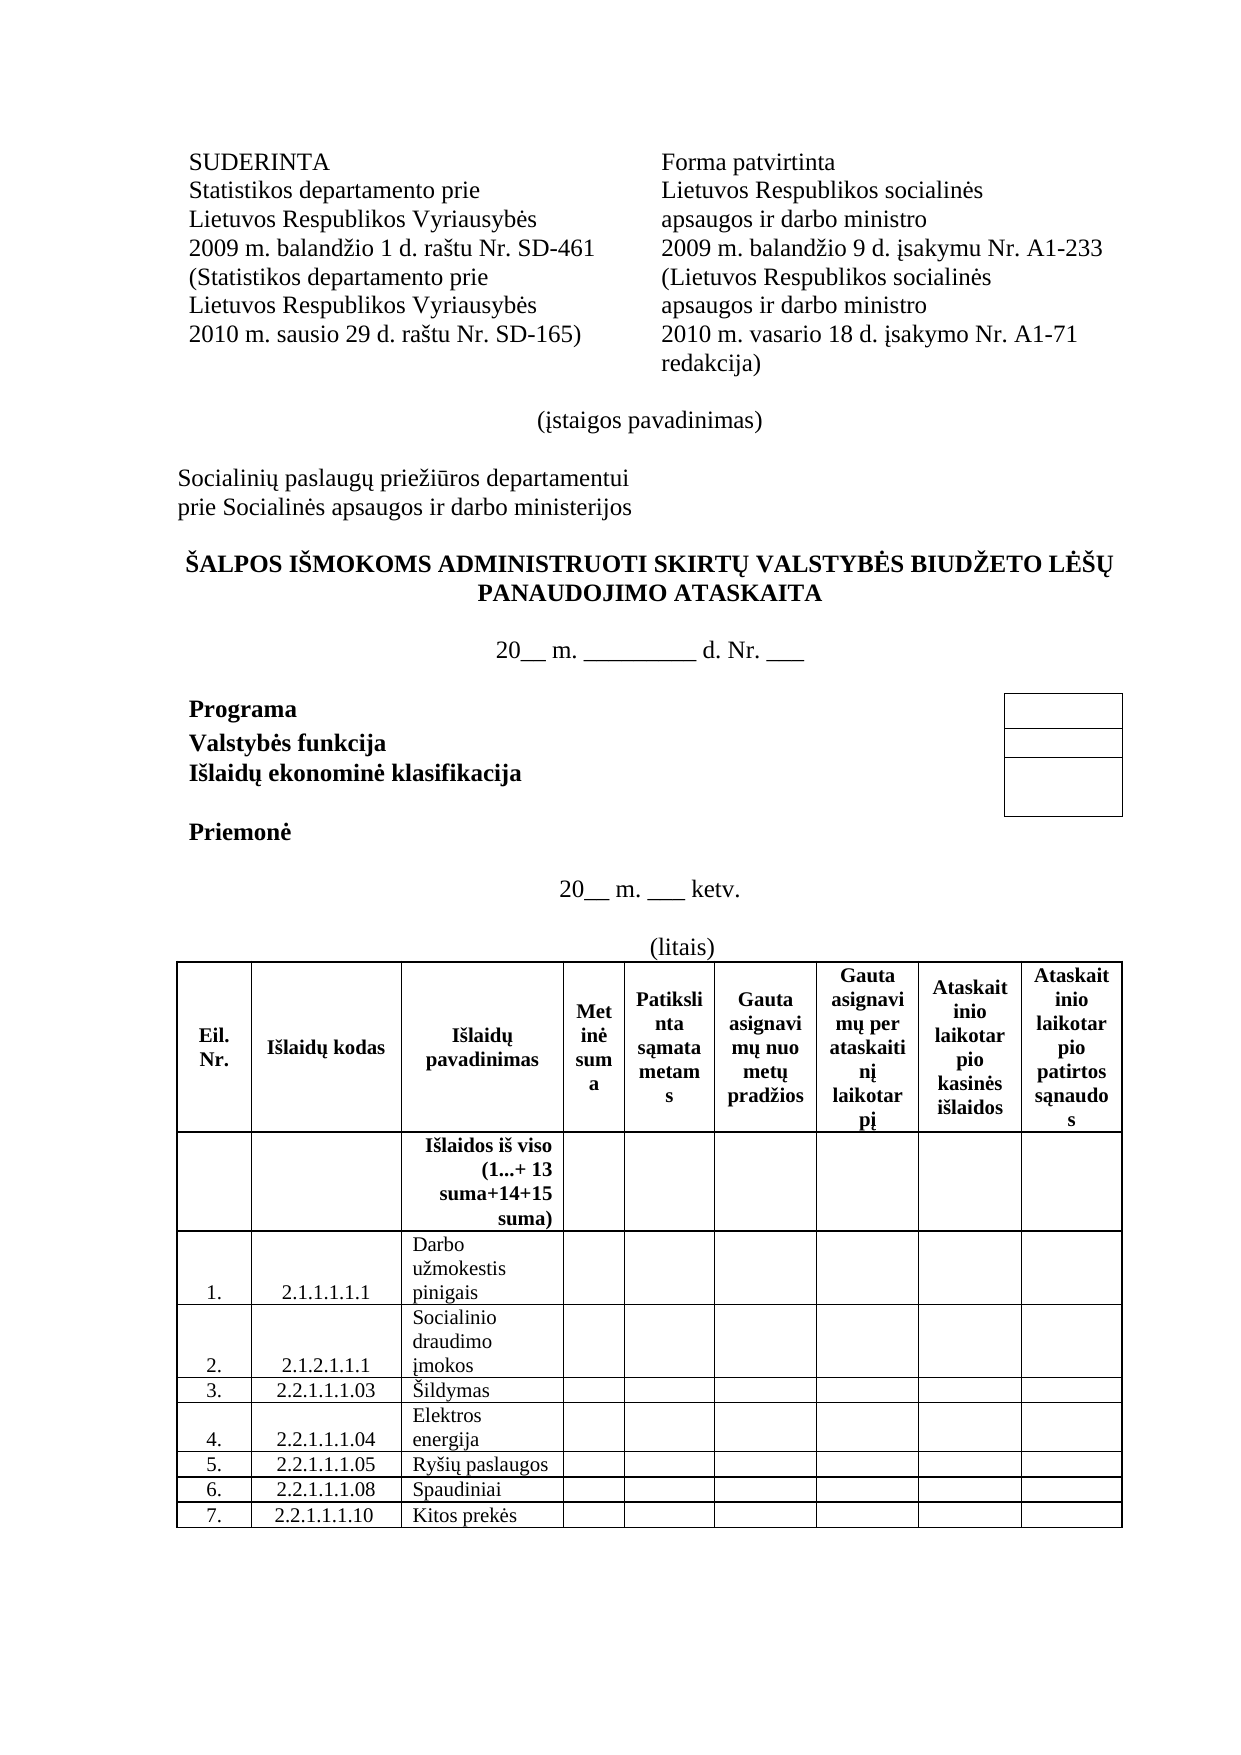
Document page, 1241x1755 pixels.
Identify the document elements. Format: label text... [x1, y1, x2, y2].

table_cell [817, 1133, 918, 1229]
table_header Gauta asignavimų per ataskaitinį laikotarpį [817, 963, 918, 1131]
table_header Programa [177, 693, 1004, 727]
table_cell Priemonė [177, 816, 1005, 846]
table_cell [564, 1452, 624, 1476]
table_cell [817, 1478, 918, 1501]
table_cell [1005, 758, 1122, 816]
table_cell [625, 1305, 714, 1377]
table_cell Išlaidos iš viso (1...+ 13 suma+14+15 suma) [402, 1133, 563, 1229]
text 20__ m. _________ d. Nr. ___ [177, 636, 1122, 664]
table_cell [564, 1503, 624, 1527]
table_cell [1022, 1133, 1121, 1229]
table_header Forma patvirtinta Lietuvos Respublikos socialinės apsaugos ir darbo ministro 2009 m. balandžio 9 d. įsakymu Nr. A1-233 (Lietuvos Respublikos socialinės apsaugos ir darbo ministro 2010 m. vasario 18 d. įsakymo Nr. A1-71 redakcija) [650, 147, 1122, 406]
table_header [1005, 694, 1122, 727]
table_cell [625, 1133, 714, 1229]
table_cell 5. [178, 1452, 251, 1476]
table_cell [715, 1478, 816, 1501]
text ŠALPOS IŠMOKOMS ADMINISTRUOTI SKIRTŲ VALSTYBĖS BIUDŽETO LĖŠŲ PANAUDOJIMO ATASKAITA [177, 549, 1122, 607]
text 20__ m. ___ ketv. [177, 874, 1122, 903]
table_cell [625, 1403, 714, 1451]
table_header Eil. Nr. [178, 963, 251, 1131]
table_cell [715, 1403, 816, 1451]
table_cell Šildymas [402, 1378, 563, 1402]
table_cell [715, 1305, 816, 1377]
table_cell 2.1.2.1.1.1 [252, 1305, 401, 1377]
table_cell [1022, 1503, 1121, 1527]
table_cell 6. [178, 1478, 251, 1501]
table_cell [625, 1503, 714, 1527]
table_cell [715, 1378, 816, 1402]
table_cell [178, 1133, 251, 1229]
table_cell Socialinio draudimo įmokos [402, 1305, 563, 1377]
table_cell [1005, 729, 1122, 757]
table_cell [919, 1478, 1021, 1501]
text Socialinių paslaugų priežiūros departamentui [177, 463, 1122, 492]
table_cell [1022, 1452, 1121, 1476]
text (įstaigos pavadinimas) [177, 406, 1122, 434]
table_cell [919, 1133, 1021, 1229]
table_cell [1022, 1378, 1121, 1402]
table_cell 2.2.1.1.1.04 [252, 1403, 401, 1451]
table_cell [564, 1232, 624, 1304]
table_cell 4. [178, 1403, 251, 1451]
table_cell [564, 1478, 624, 1501]
table_cell [625, 1452, 714, 1476]
table_cell Kitos prekės [402, 1503, 563, 1527]
text (litais) [649, 932, 1122, 961]
table_header Metinė suma [564, 963, 624, 1131]
table_cell 2.2.1.1.1.03 [252, 1378, 401, 1402]
table_cell [564, 1403, 624, 1451]
table_cell [919, 1403, 1021, 1451]
table_cell [1022, 1478, 1121, 1501]
table_cell [817, 1503, 918, 1527]
text prie Socialinės apsaugos ir darbo ministerijos [177, 492, 1122, 521]
table_cell [715, 1452, 816, 1476]
table_cell [817, 1232, 918, 1304]
table_cell [715, 1133, 816, 1229]
table_header Išlaidų pavadinimas [402, 963, 563, 1131]
table_cell [625, 1478, 714, 1501]
table_cell 1. [178, 1232, 251, 1304]
table_cell Darbo užmokestis pinigais [402, 1232, 563, 1304]
table_cell [817, 1452, 918, 1476]
table_cell [564, 1133, 624, 1229]
table_cell [715, 1232, 816, 1304]
table_cell [1022, 1305, 1121, 1377]
table_cell [919, 1305, 1021, 1377]
table_header Ataskaitinio laikotarpio patirtos sąnaudos [1022, 963, 1121, 1131]
table_cell Spaudiniai [402, 1478, 563, 1501]
table_cell Valstybės funkcija [177, 728, 1004, 757]
table_cell [625, 1378, 714, 1402]
table_cell [564, 1378, 624, 1402]
table_cell 2. [178, 1305, 251, 1377]
table_header Ataskaitinio laikotarpio kasinės išlaidos [919, 963, 1021, 1131]
table_header SUDERINTA Statistikos departamento prie Lietuvos Respublikos Vyriausybės 2009 m. balandžio 1 d. raštu Nr. SD-461 (Statistikos departamento prie Lietuvos Respublikos Vyriausybės 2010 m. sausio 29 d. raštu Nr. SD-165) [177, 147, 650, 406]
table_cell [817, 1378, 918, 1402]
table_cell 3. [178, 1378, 251, 1402]
table_cell [919, 1503, 1021, 1527]
table_header Gauta asignavimų nuo metų pradžios [715, 963, 816, 1131]
table_cell 2.1.1.1.1.1 [252, 1232, 401, 1304]
table_cell [919, 1232, 1021, 1304]
table_cell [715, 1503, 816, 1527]
table_cell 2.2.1.1.1.08 [252, 1478, 401, 1501]
table_cell [252, 1133, 401, 1229]
table_cell Ryšių paslaugos [402, 1452, 563, 1476]
table_cell Išlaidų ekonominė klasifikacija [177, 757, 1004, 816]
table_cell 2.2.1.1.1.10 [252, 1503, 401, 1527]
table_cell [919, 1452, 1021, 1476]
table_cell [625, 1232, 714, 1304]
table_cell [1005, 817, 1122, 846]
table_cell 7. [178, 1503, 251, 1527]
table_cell Elektros energija [402, 1403, 563, 1451]
table_cell [1022, 1403, 1121, 1451]
table_cell [817, 1305, 918, 1377]
table_cell [1022, 1232, 1121, 1304]
table_cell [817, 1403, 918, 1451]
table_cell 2.2.1.1.1.05 [252, 1452, 401, 1476]
table_cell [919, 1378, 1021, 1402]
table_cell [564, 1305, 624, 1377]
table_header Išlaidų kodas [252, 963, 401, 1131]
table_header Patikslinta sąmata metams [625, 963, 714, 1131]
